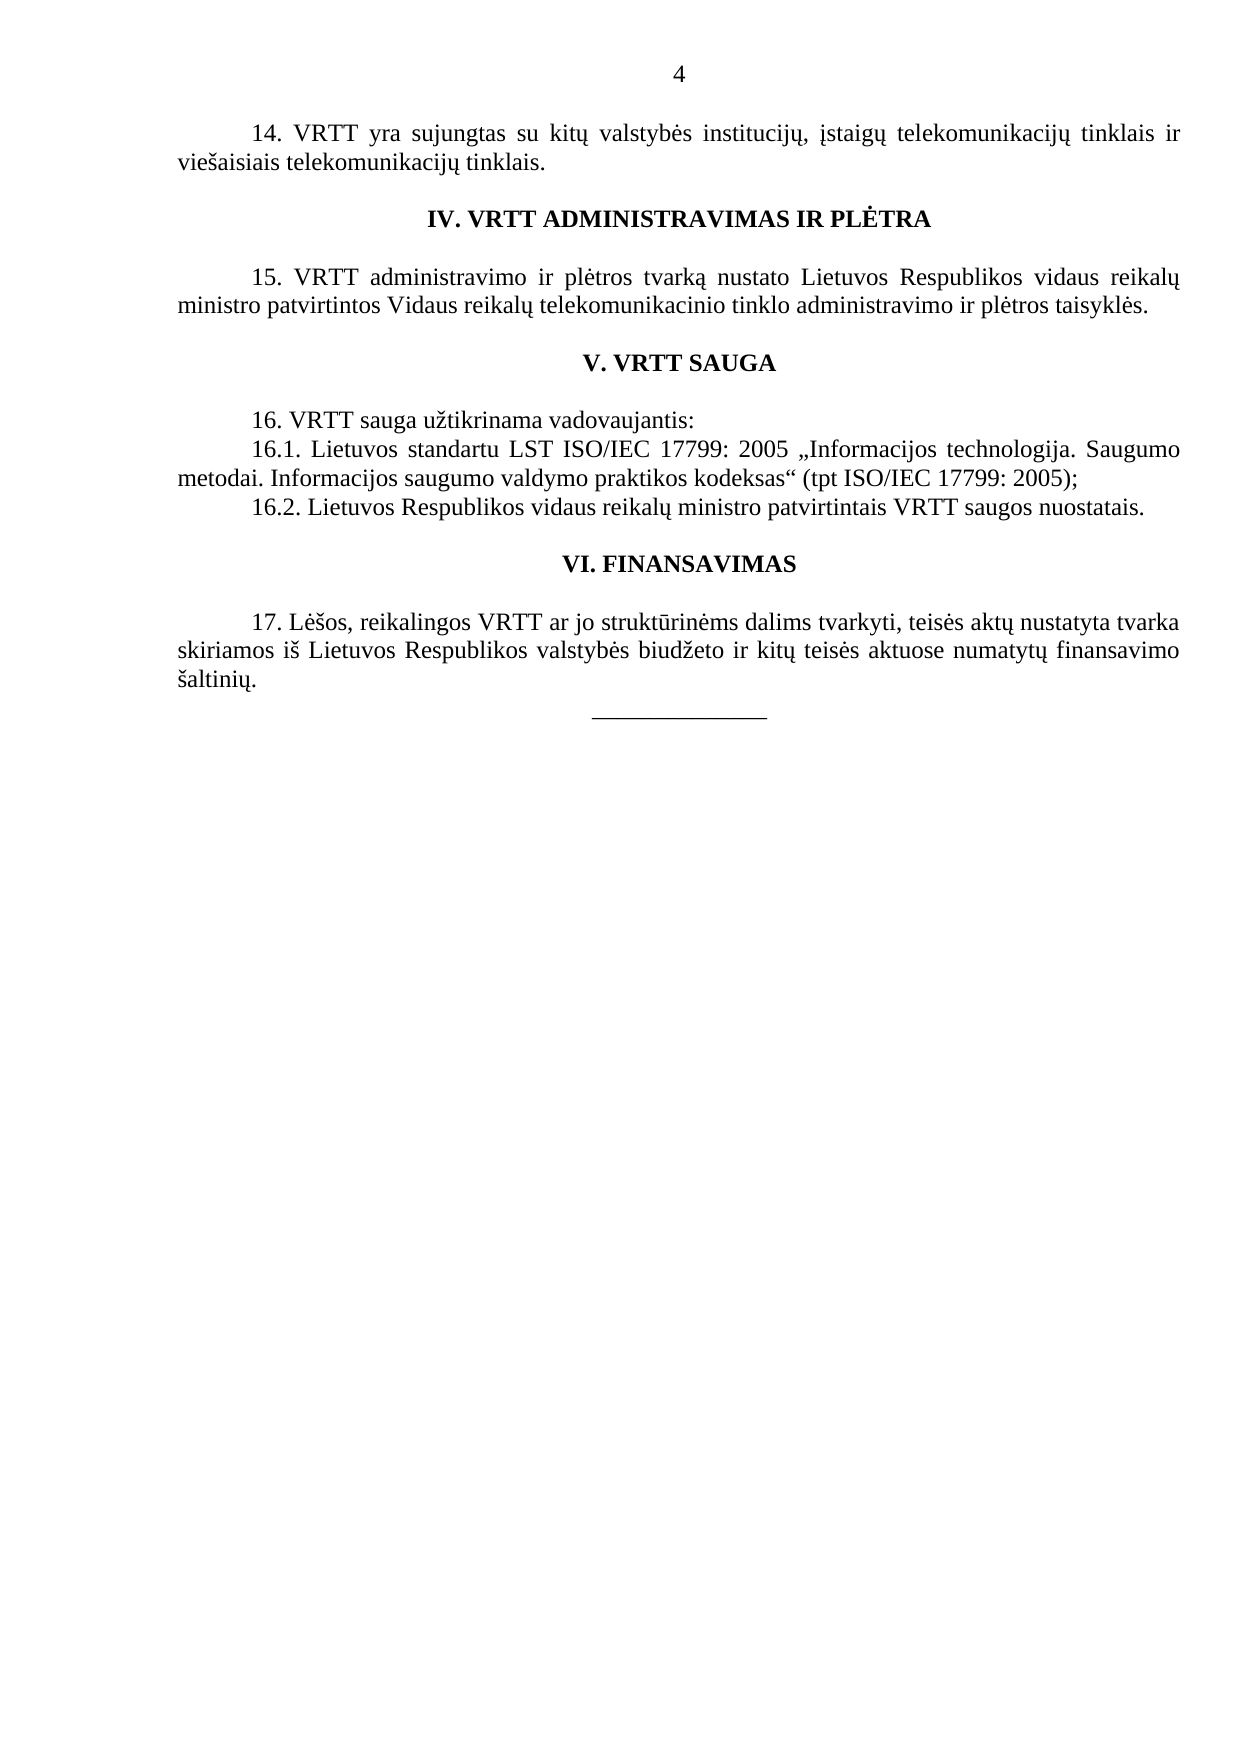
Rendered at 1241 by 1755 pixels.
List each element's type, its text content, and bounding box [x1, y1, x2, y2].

text VI. FINANSAVIMAS [177, 549, 1181, 578]
text 16.1. Lietuvos standartu LST ISO/IEC 17799: 2005 „Informacijos technologija. Saugumo metodai. Informacijos saugumo valdymo praktikos kodeksas“ (tpt ISO/IEC 17799: 2005); [177, 434, 1181, 492]
text 16. VRTT sauga užtikrinama vadovaujantis: [177, 406, 1181, 434]
text V. VRTT SAUGA [177, 348, 1181, 377]
text 17. Lėšos, reikalingos VRTT ar jo struktūrinėms dalims tvarkyti, teisės aktų nustatyta tvarka skiriamos iš Lietuvos Respublikos valstybės biudžeto ir kitų teisės aktuose numatytų finansavimo šaltinių. [177, 607, 1181, 693]
text 15. VRTT administravimo ir plėtros tvarką nustato Lietuvos Respublikos vidaus reikalų ministro patvirtintos Vidaus reikalų telekomunikacinio tinklo administravimo ir plėtros taisyklės. [177, 262, 1181, 319]
text 14. VRTT yra sujungtas su kitų valstybės institucijų, įstaigų telekomunikacijų tinklais ir viešaisiais telekomunikacijų tinklais. [177, 118, 1181, 176]
text ______________ [177, 693, 1181, 722]
text 16.2. Lietuvos Respublikos vidaus reikalų ministro patvirtintais VRTT saugos nuostatais. [177, 492, 1181, 521]
text IV. VRTT ADMINISTRAVIMAS IR PLĖTRA [177, 204, 1181, 233]
